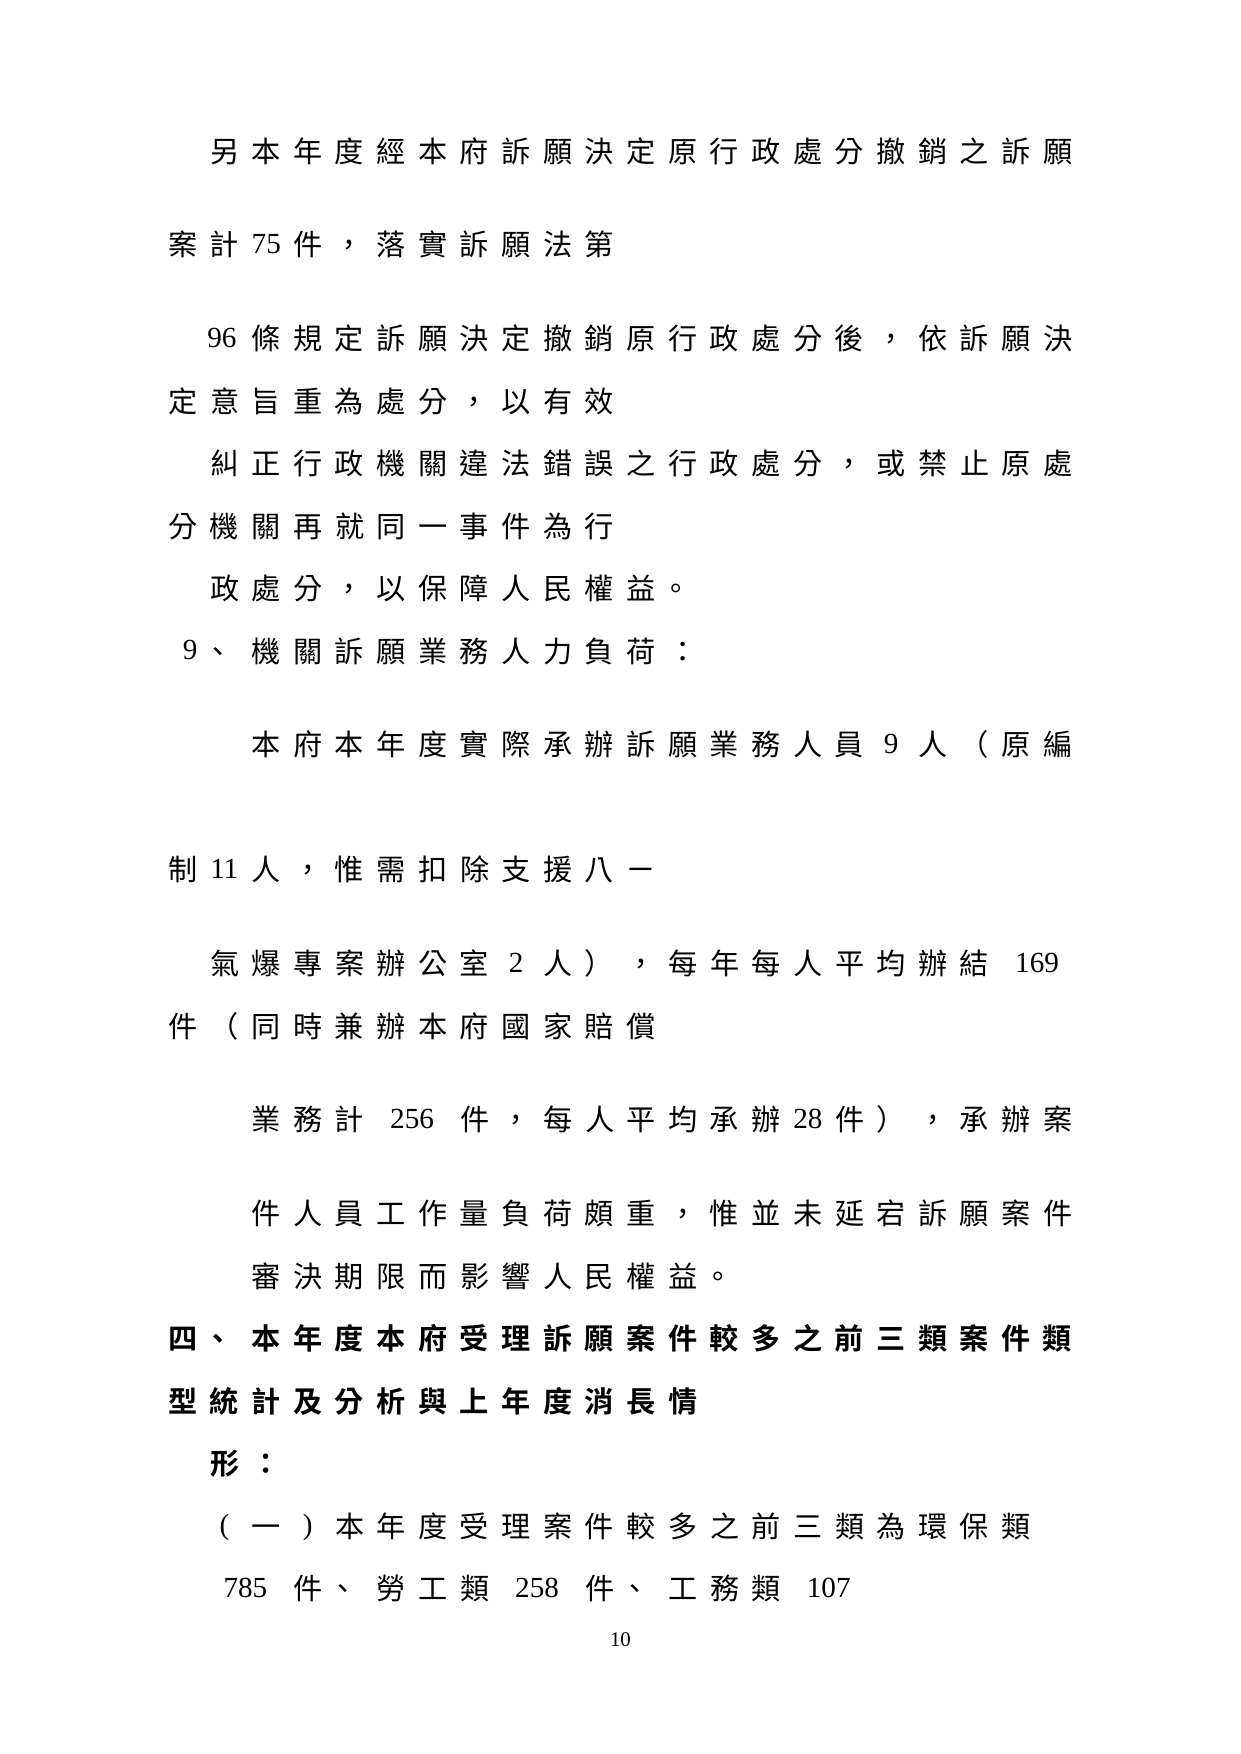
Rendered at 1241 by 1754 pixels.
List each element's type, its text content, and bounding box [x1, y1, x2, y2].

text 形： [162, 1420, 1078, 1483]
text 另本年度經本府訴願決定原行政處分撤銷之訴願案計75件，落實訴願法第 [162, 108, 1078, 295]
text 氣爆專案辦公室2人），每年每人平均辦結169件（同時兼辦本府國家賠償 [162, 920, 1078, 1045]
text 四、本年度本府受理訴願案件較多之前三類案件類型統計及分析與上年度消長情 [162, 1295, 1078, 1420]
text 9、機關訴願業務人力負荷： [162, 608, 1078, 670]
text 本府本年度實際承辦訴願業務人員9人（原編制11人，惟需扣除支援八ㄧ [162, 670, 1078, 920]
text 糾正行政機關違法錯誤之行政處分，或禁止原處分機關再就同一事件為行 [162, 420, 1078, 545]
text 96條規定訴願決定撤銷原行政處分後，依訴願決定意旨重為處分，以有效 [162, 295, 1078, 420]
text 業務計256件，每人平均承辦28件），承辦案件人員工作量負荷頗重，惟並未延宕訴願案件審決期限而影響人民權益。 [230, 1045, 1078, 1295]
text (一)本年度受理案件較多之前三類為環保類785件、勞工類258件、工務類107 [185, 1483, 1078, 1608]
text 政處分，以保障人民權益。 [162, 545, 1078, 608]
